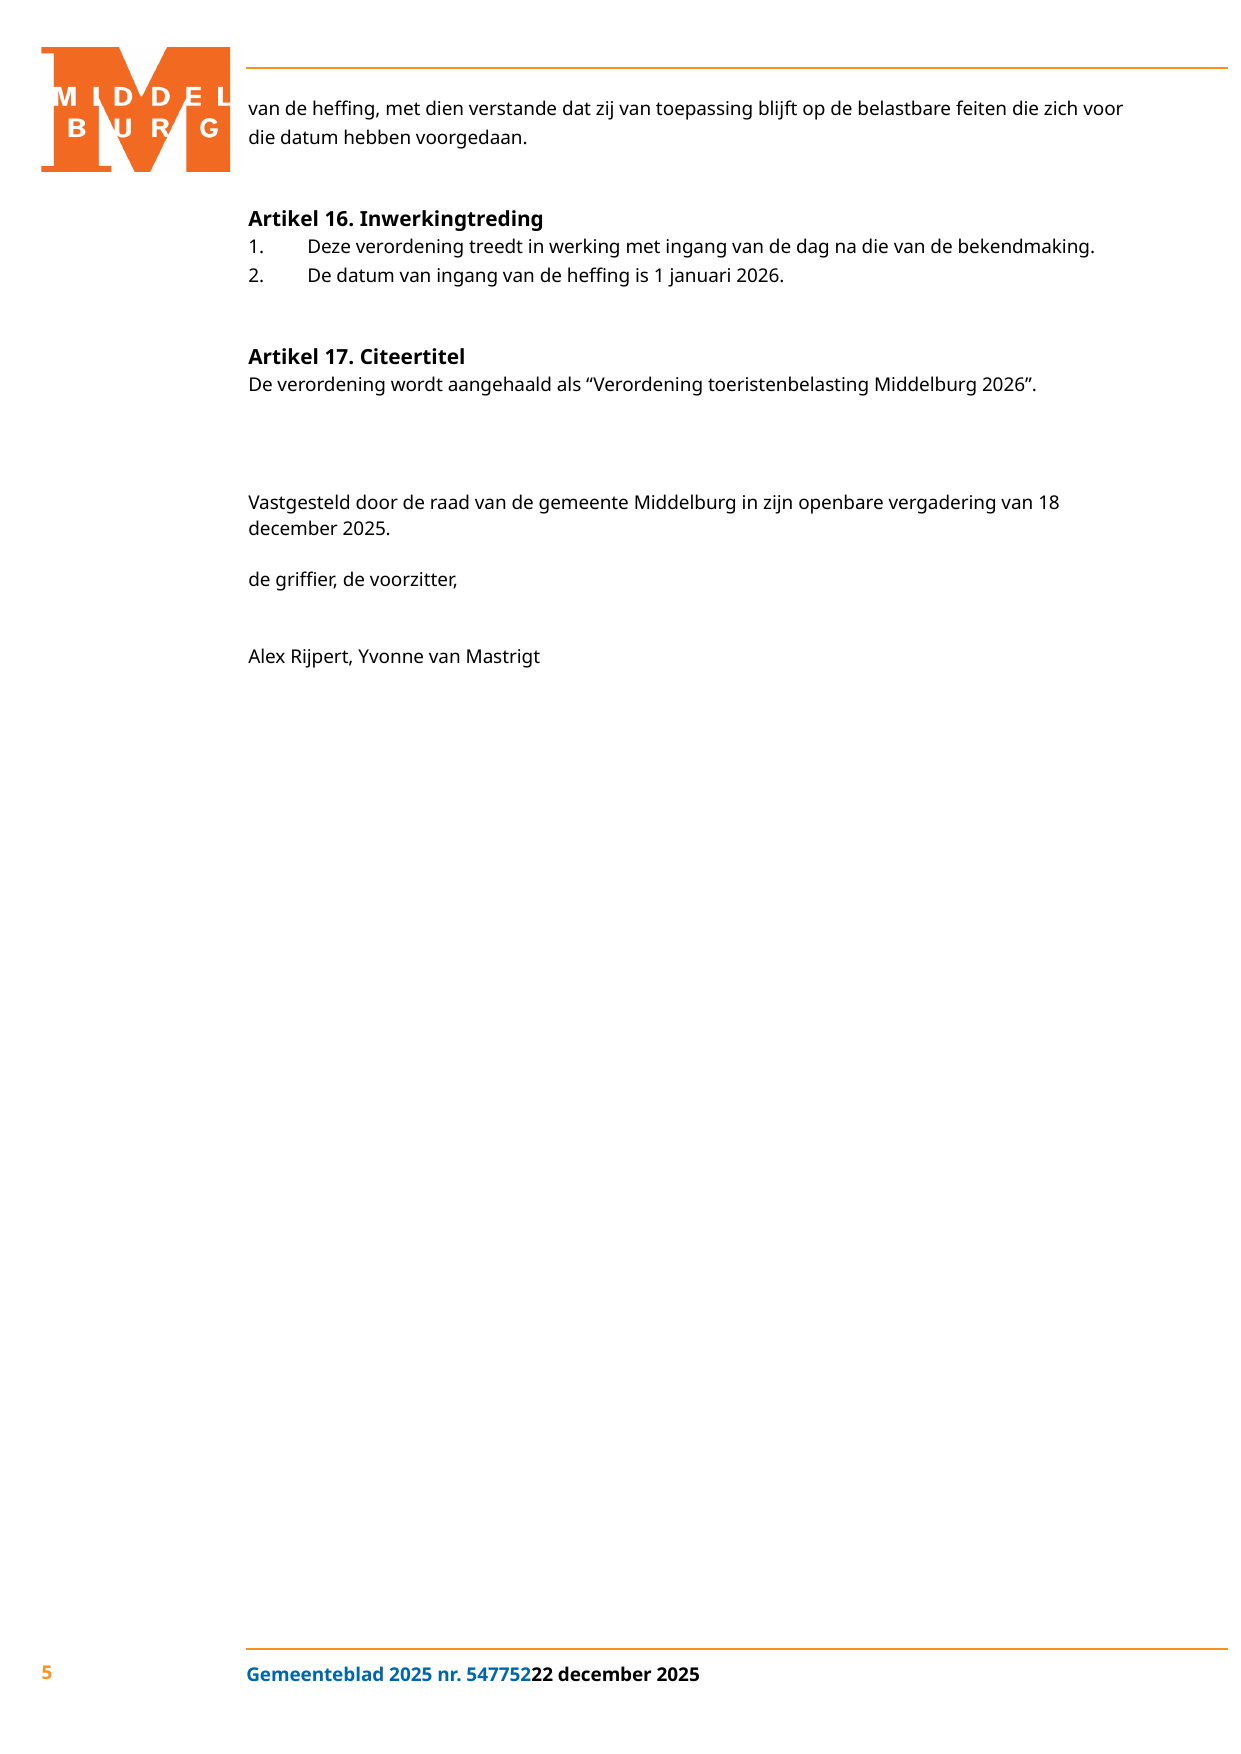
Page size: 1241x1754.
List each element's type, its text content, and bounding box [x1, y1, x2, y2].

text Artikel 16. Inwerkingtreding [248, 204, 1152, 233]
list De datum van ingang van de heffing is 1 januari 2026. [248, 262, 1152, 288]
list Deze verordening treedt in werking met ingang van de dag na die van de bekendmaking. [248, 233, 1152, 258]
text Artikel 17. Citeertitel [248, 342, 1152, 371]
text van de heffing, met dien verstande dat zij van toepassing blijft op de belastbare feiten die zich voor die datum hebben voorgedaan. [248, 95, 1152, 150]
text de griffier, de voorzitter, [248, 566, 1152, 592]
text De verordening wordt aangehaald als “Verordening toeristenbelasting Middelburg 2026”. [248, 371, 1152, 397]
text Alex Rijpert, Yvonne van Mastrigt [248, 643, 1152, 669]
picture [41, 47, 231, 172]
text Vastgesteld door de raad van de gemeente Middelburg in zijn openbare vergadering van 18 december 2025. [248, 489, 1152, 541]
